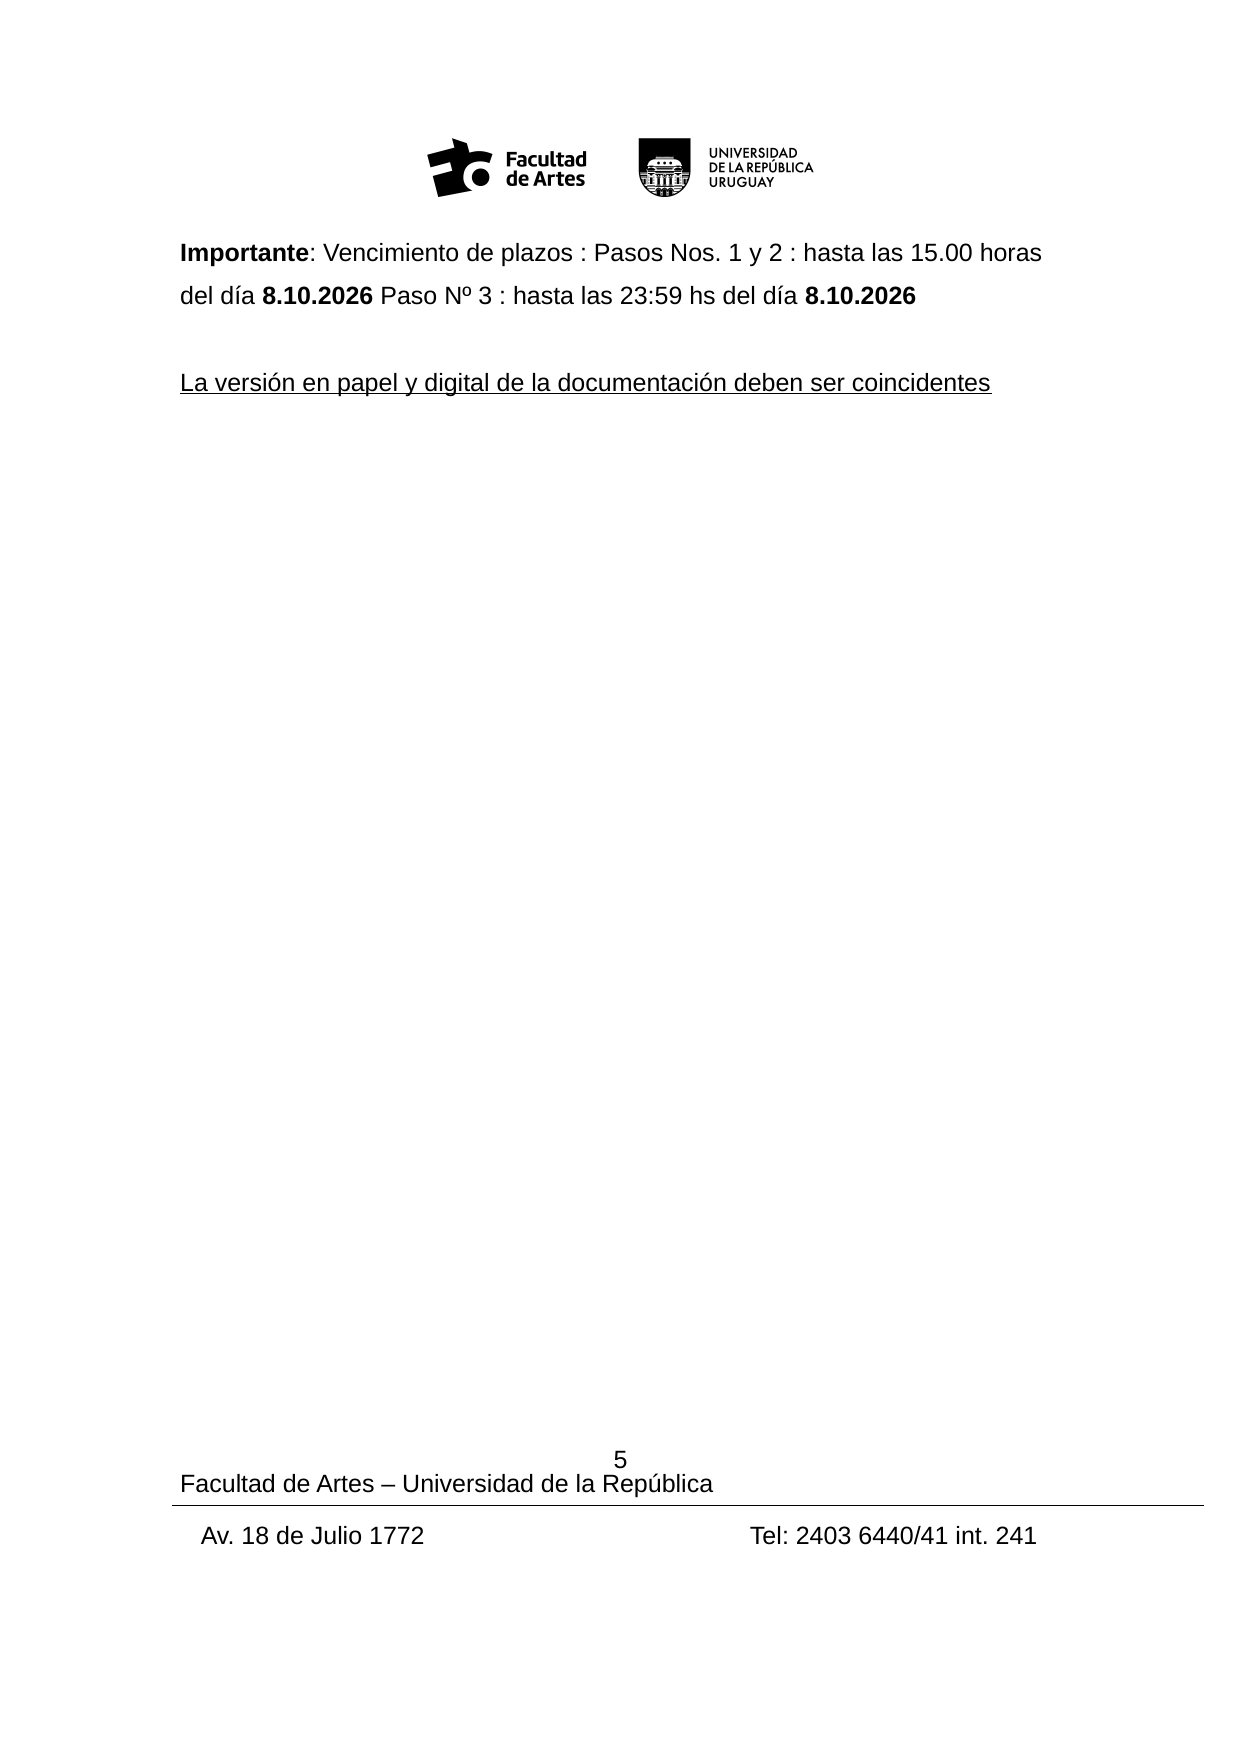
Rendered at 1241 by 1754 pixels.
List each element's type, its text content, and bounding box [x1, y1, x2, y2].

text La versión en papel y digital de la documentación deben ser coincidentes [180, 368, 1061, 396]
picture [425, 45, 816, 223]
text Importante: Vencimiento de plazos : Pasos Nos. 1 y 2 : hasta las 15.00 horas del día 8.10.2026 Paso Nº 3 : hasta las 23:59 hs del día 8.10.2026 [180, 238, 1061, 353]
